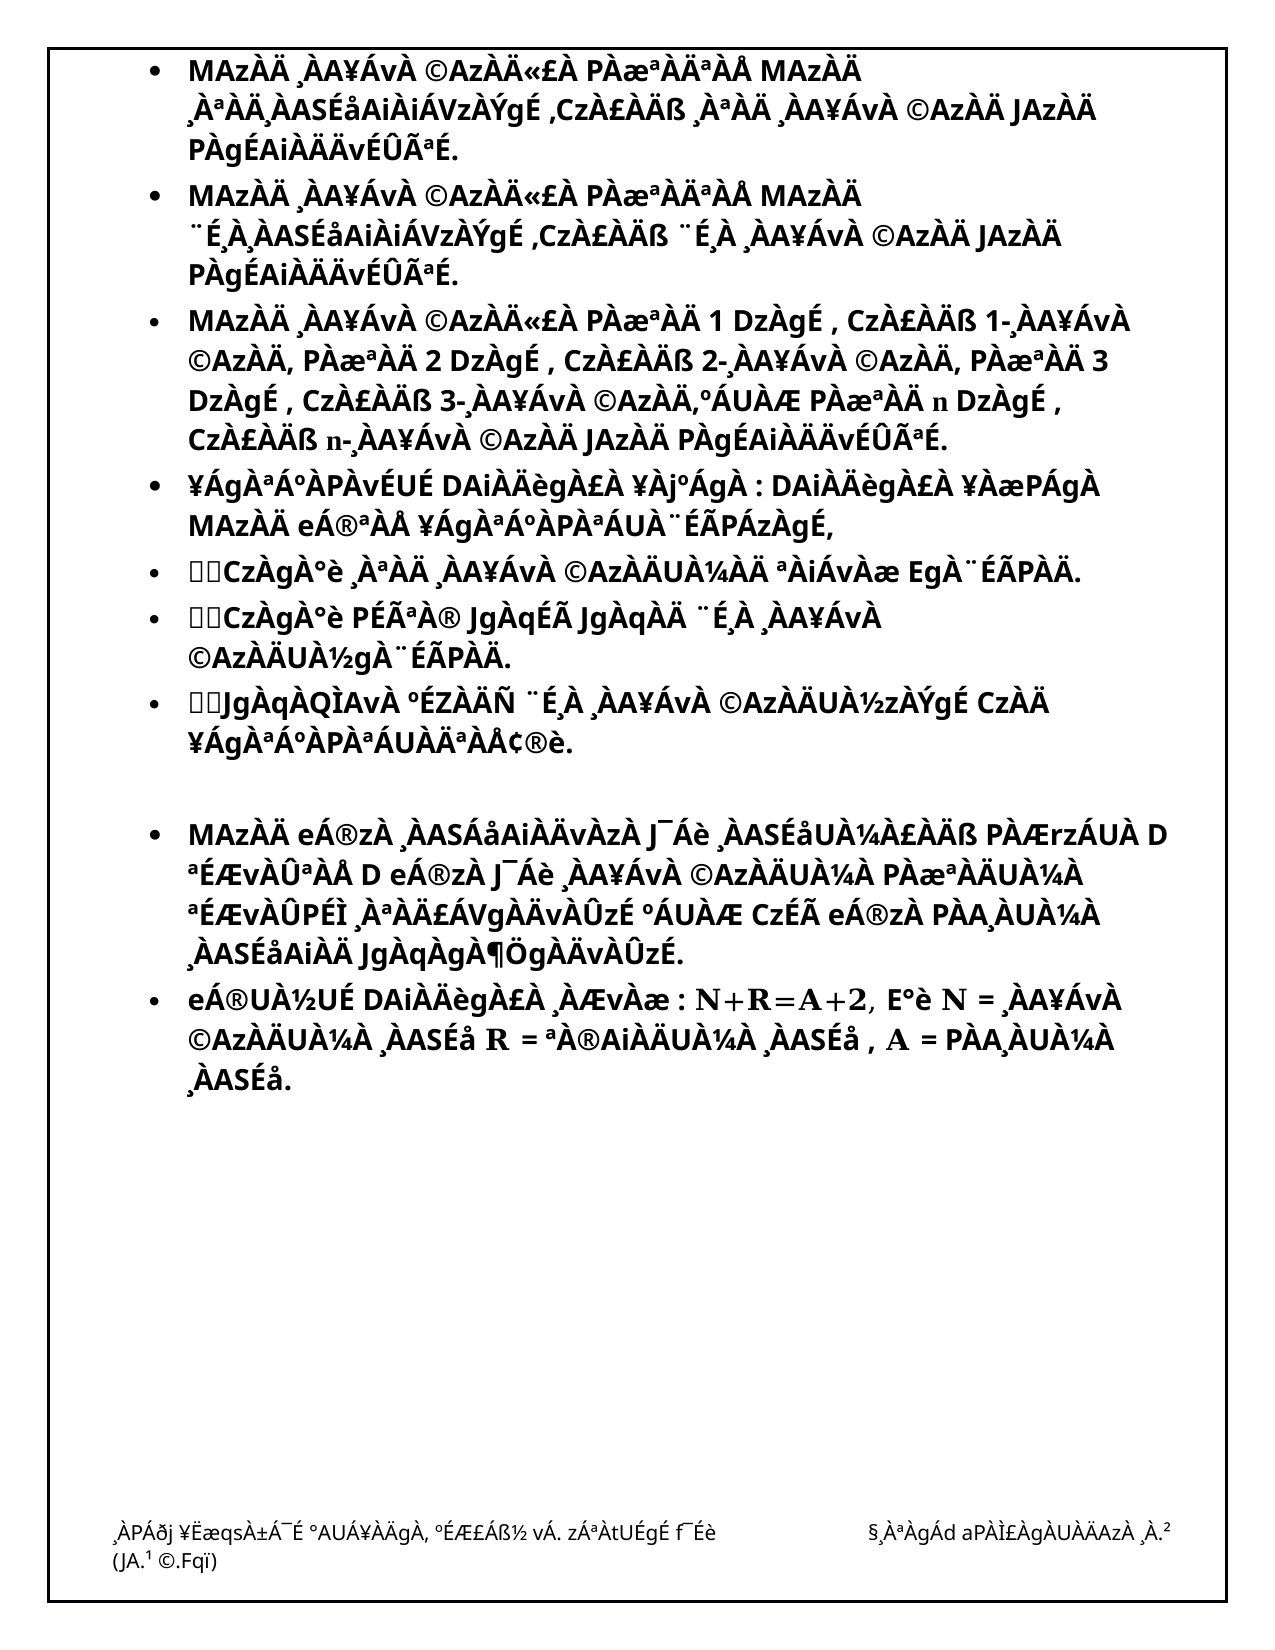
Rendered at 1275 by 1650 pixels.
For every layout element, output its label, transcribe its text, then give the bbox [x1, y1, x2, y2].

list CzÀgÀ°è ¸ÀªÀÄ ¸ÀA¥ÁvÀ ©AzÀÄUÀ¼ÀÄ ªÀiÁvÀæ EgÀ¨ÉÃPÀÄ. [150, 551, 1181, 591]
list CzÀgÀ°è PÉÃªÀ® JgÀqÉÃ JgÀqÀÄ ¨É¸À ¸ÀA¥ÁvÀ ©AzÀÄUÀ½gÀ¨ÉÃPÀÄ. [150, 597, 1181, 677]
list MAzÀÄ ¸ÀA¥ÁvÀ ©AzÀÄ«£À PÀæªÀÄ 1 DzÀgÉ , CzÀ£ÀÄß 1-¸ÀA¥ÁvÀ ©AzÀÄ, PÀæªÀÄ 2 DzÀgÉ , CzÀ£ÀÄß 2-¸ÀA¥ÁvÀ ©AzÀÄ, PÀæªÀÄ 3 DzÀgÉ , CzÀ£ÀÄß 3-¸ÀA¥ÁvÀ ©AzÀÄ,ºÁUÀÆ PÀæªÀÄ n DzÀgÉ , CzÀ£ÀÄß n-¸ÀA¥ÁvÀ ©AzÀÄ JAzÀÄ PÀgÉAiÀÄÄvÉÛÃªÉ. [150, 301, 1181, 459]
list JgÀqÀQÌAvÀ ºÉZÀÄÑ ¨É¸À ¸ÀA¥ÁvÀ ©AzÀÄUÀ½zÀÝgÉ CzÀÄ ¥ÁgÀªÁºÀPÀªÁUÀÄªÀÅ¢®è. [150, 683, 1181, 762]
list MAzÀÄ ¸ÀA¥ÁvÀ ©AzÀÄ«£À PÀæªÀÄªÀÅ MAzÀÄ ¸ÀªÀÄ¸ÀASÉåAiÀiÁVzÀÝgÉ ,CzÀ£ÀÄß ¸ÀªÀÄ ¸ÀA¥ÁvÀ ©AzÀÄ JAzÀÄ PÀgÉAiÀÄÄvÉÛÃªÉ. [150, 50, 1181, 169]
list ¥ÁgÀªÁºÀPÀvÉUÉ DAiÀÄègÀ£À ¥ÀjºÁgÀ : DAiÀÄègÀ£À ¥ÀæPÁgÀ MAzÀÄ eÁ®ªÀÅ ¥ÁgÀªÁºÀPÀªÁUÀ¨ÉÃPÁzÀgÉ, [150, 466, 1181, 545]
list MAzÀÄ eÁ®zÀ ¸ÀASÁåAiÀÄvÀzÀ J¯Áè ¸ÀASÉåUÀ¼À£ÀÄß PÀÆrzÁUÀ D ªÉÆvÀÛªÀÅ D eÁ®zÀ J¯Áè ¸ÀA¥ÁvÀ ©AzÀÄUÀ¼À PÀæªÀÄUÀ¼À ªÉÆvÀÛPÉÌ ¸ÀªÀÄ£ÁVgÀÄvÀÛzÉ ºÁUÀÆ CzÉÃ eÁ®zÀ PÀA¸ÀUÀ¼À ¸ÀASÉåAiÀÄ JgÀqÀgÀ¶ÖgÀÄvÀÛzÉ. [150, 814, 1181, 973]
list MAzÀÄ ¸ÀA¥ÁvÀ ©AzÀÄ«£À PÀæªÀÄªÀÅ MAzÀÄ ¨É¸À¸ÀASÉåAiÀiÁVzÀÝgÉ ,CzÀ£ÀÄß ¨É¸À ¸ÀA¥ÁvÀ ©AzÀÄ JAzÀÄ PÀgÉAiÀÄÄvÉÛÃªÉ. [150, 175, 1181, 294]
list eÁ®UÀ½UÉ DAiÀÄègÀ£À ¸ÀÆvÀæ : 𝐍+𝐑=𝐀+𝟐, E°è 𝐍 = ¸ÀA¥ÁvÀ ©AzÀÄUÀ¼À ¸ÀASÉå 𝐑 = ªÀ®AiÀÄUÀ¼À ¸ÀASÉå , 𝐀 = PÀA¸ÀUÀ¼À ¸ÀASÉå. [150, 979, 1181, 1098]
